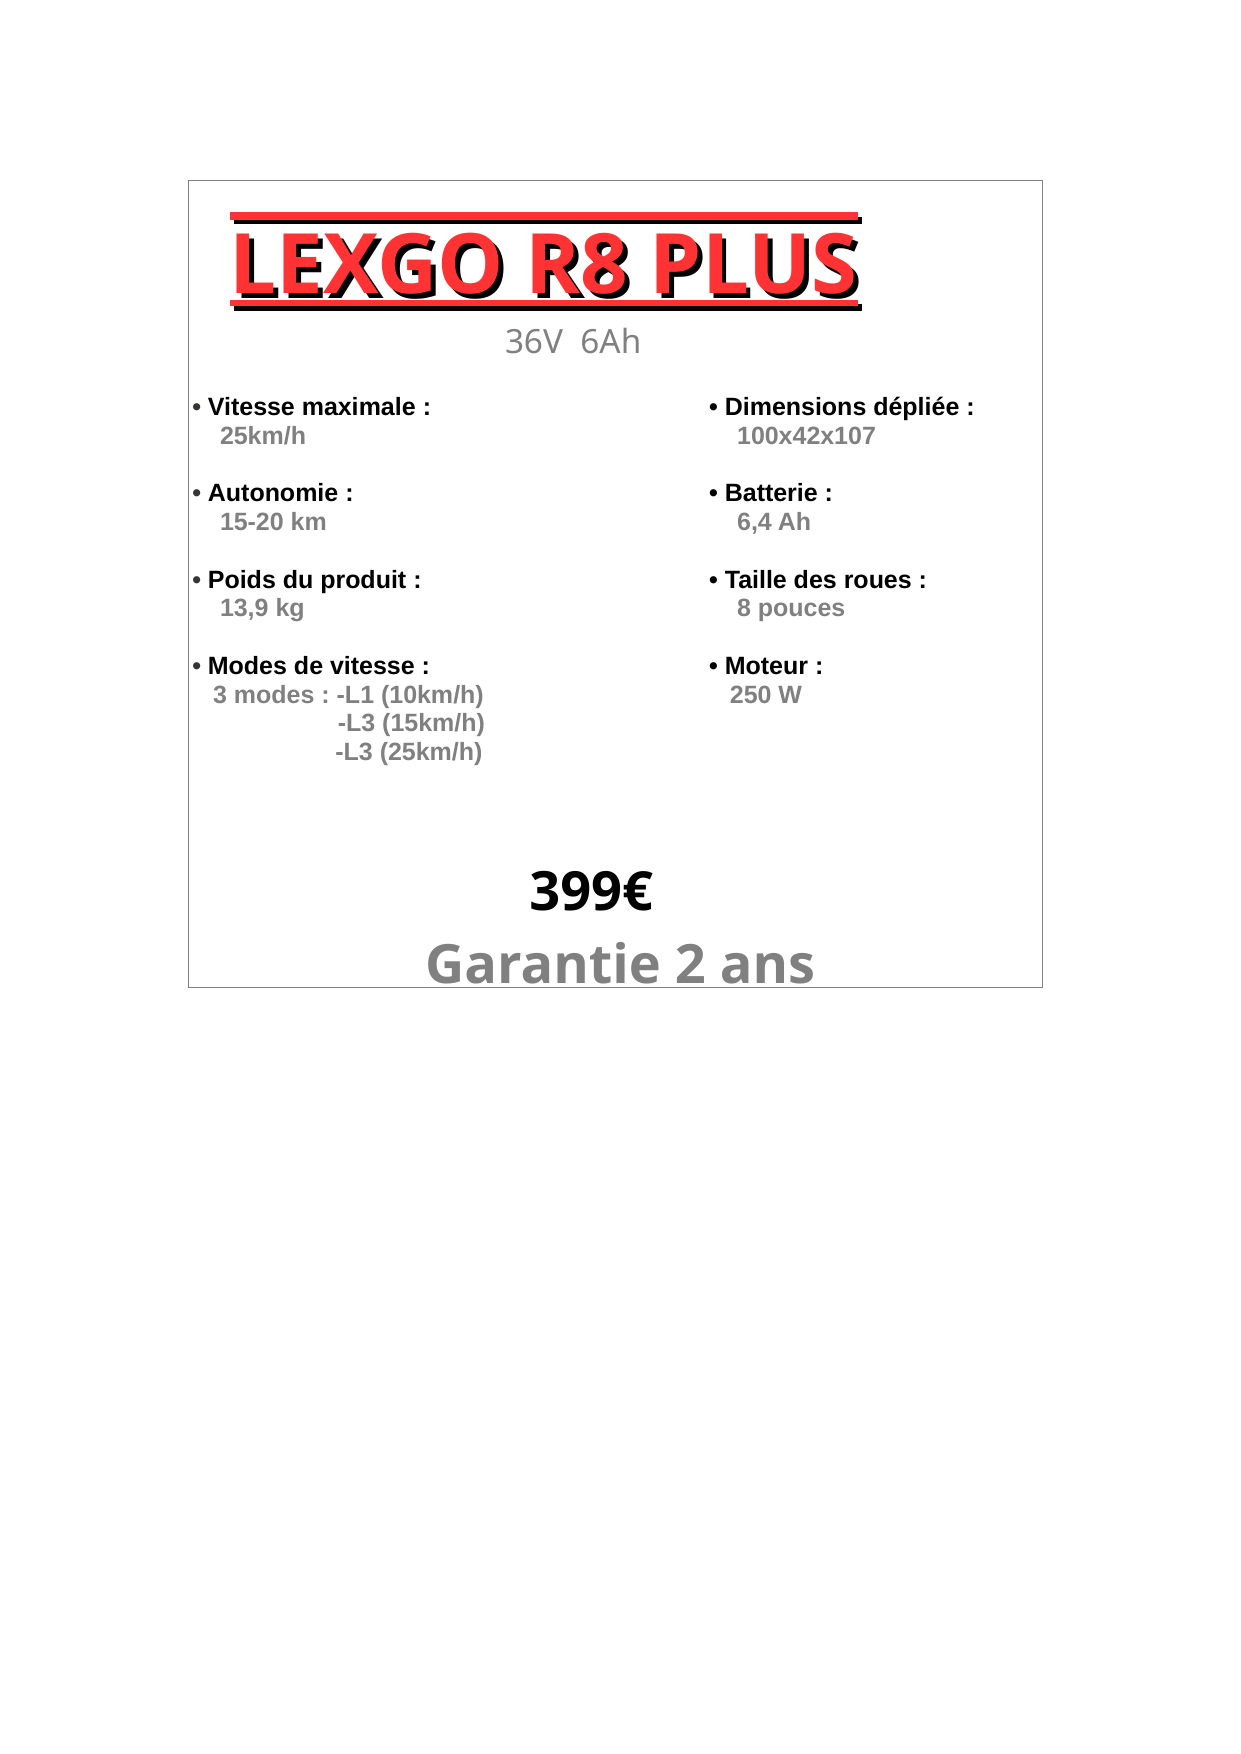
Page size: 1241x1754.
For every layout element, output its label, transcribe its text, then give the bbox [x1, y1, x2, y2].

text • Autonomie : • Batterie : [189, 478, 1042, 507]
text [1043, 564, 1122, 593]
text LEXGO R8 PLUS [189, 204, 1042, 318]
text 36V 6Ah [189, 318, 1042, 363]
text [1043, 478, 1122, 507]
text Garantie 2 ans [118, 926, 1122, 999]
text [118, 478, 188, 507]
text 3 modes : -L1 (10km/h) 250 W [189, 679, 1042, 708]
text • Poids du produit : • Taille des roues : [189, 564, 1042, 593]
text [118, 421, 188, 449]
text • Vitesse maximale : • Dimensions dépliée : [189, 392, 1042, 421]
text [1043, 708, 1122, 737]
text [118, 737, 188, 766]
text [118, 507, 188, 536]
text 399€ [189, 852, 1042, 926]
text [1043, 421, 1122, 449]
text [1043, 852, 1122, 926]
text [1043, 318, 1122, 363]
text [1043, 507, 1122, 536]
text • Modes de vitesse : • Moteur : [189, 651, 1042, 679]
text [1043, 392, 1122, 421]
text [118, 318, 188, 363]
text [118, 392, 188, 421]
text [118, 708, 188, 737]
text [1043, 593, 1122, 622]
text 13,9 kg 8 pouces [189, 593, 1042, 622]
text [1043, 651, 1122, 679]
text 25km/h 100x42x107 [189, 421, 1042, 449]
text [118, 204, 188, 318]
text [1043, 204, 1122, 318]
text [118, 651, 188, 679]
text [118, 593, 188, 622]
text [1043, 679, 1122, 708]
text [118, 564, 188, 593]
text [118, 852, 188, 926]
text [1043, 737, 1122, 766]
text 15-20 km 6,4 Ah [189, 507, 1042, 536]
text [118, 679, 188, 708]
text -L3 (15km/h) [189, 708, 1042, 737]
text -L3 (25km/h) [189, 737, 1042, 766]
